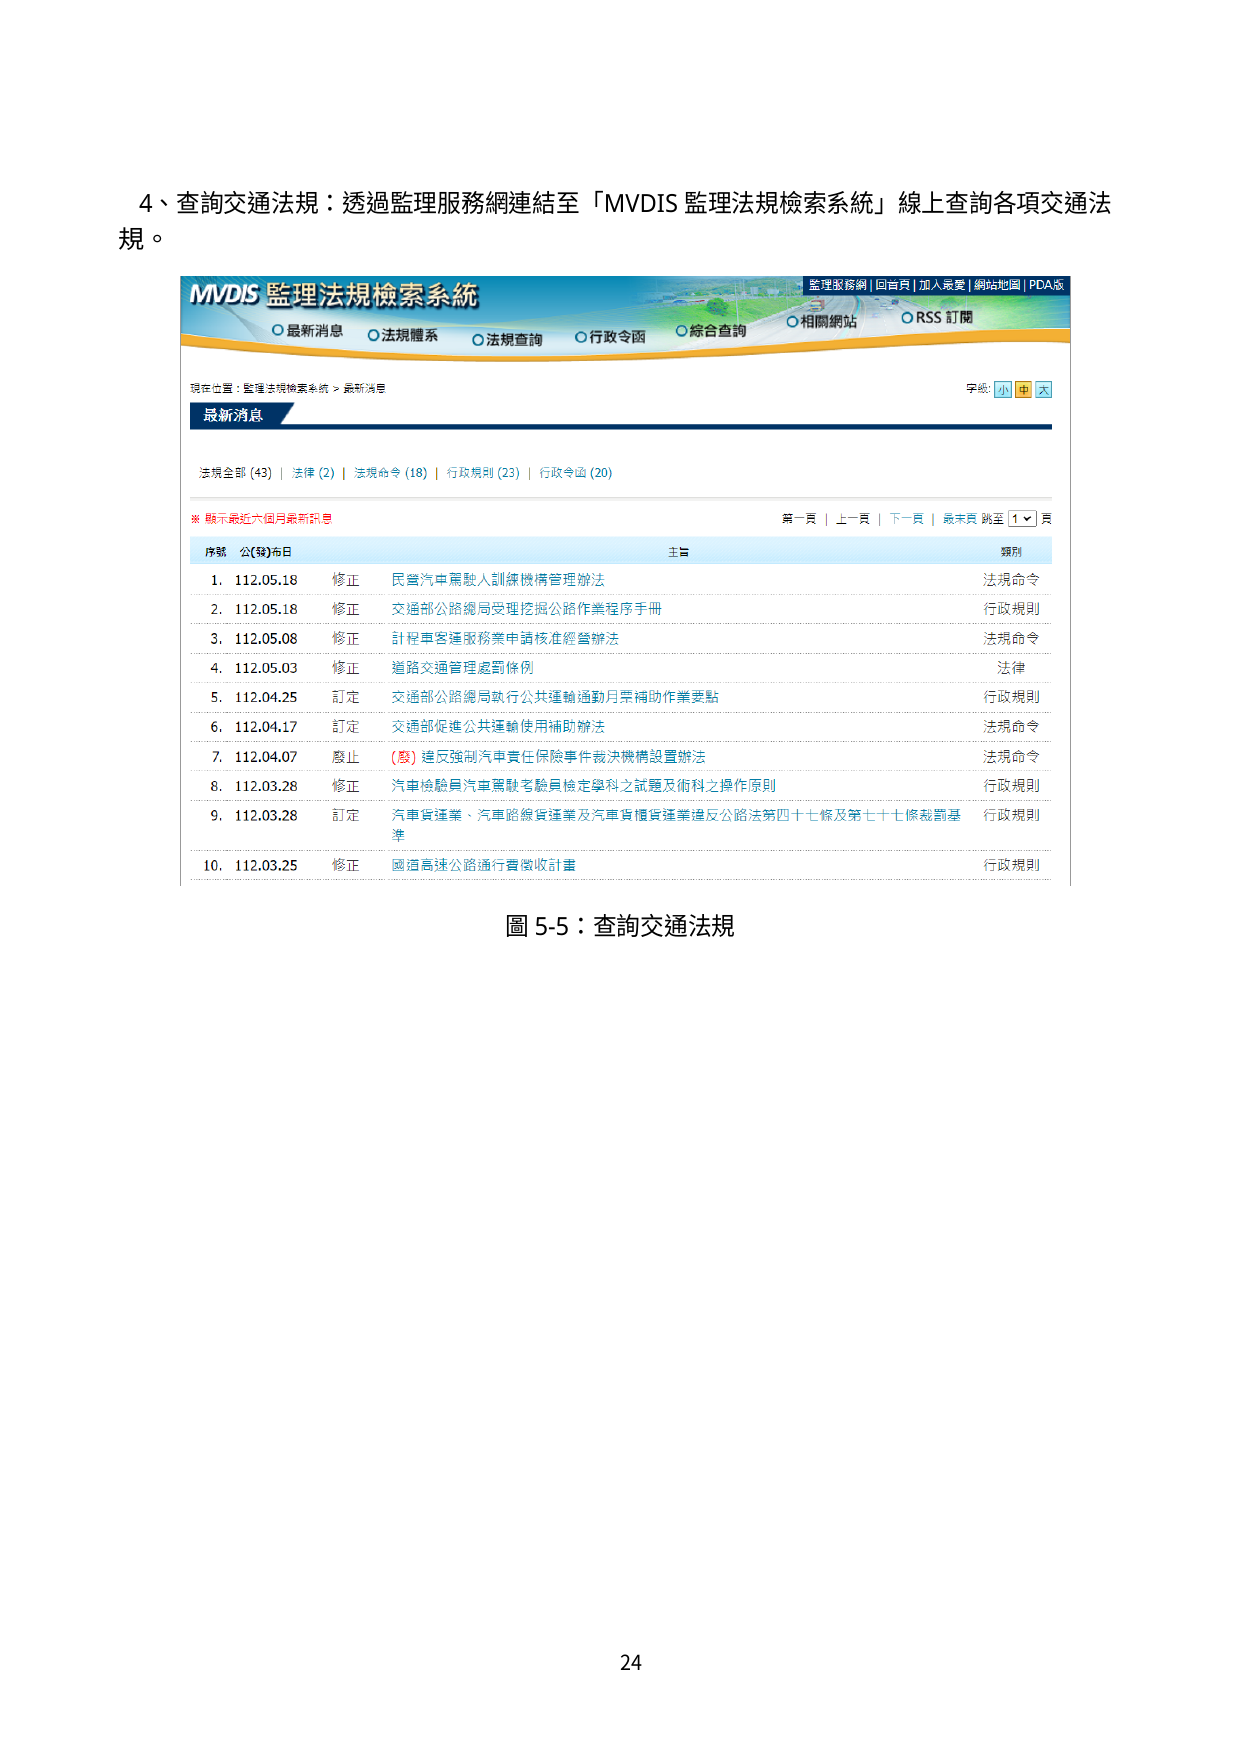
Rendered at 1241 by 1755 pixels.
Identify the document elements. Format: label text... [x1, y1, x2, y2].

text 4、查詢交通法規：透過監理服務網連結至「MVDIS 監理法規檢索系統」線上查詢各項交通法規。 [118, 183, 1122, 256]
text 圖 5-5：查詢交通法規 [118, 906, 1122, 943]
